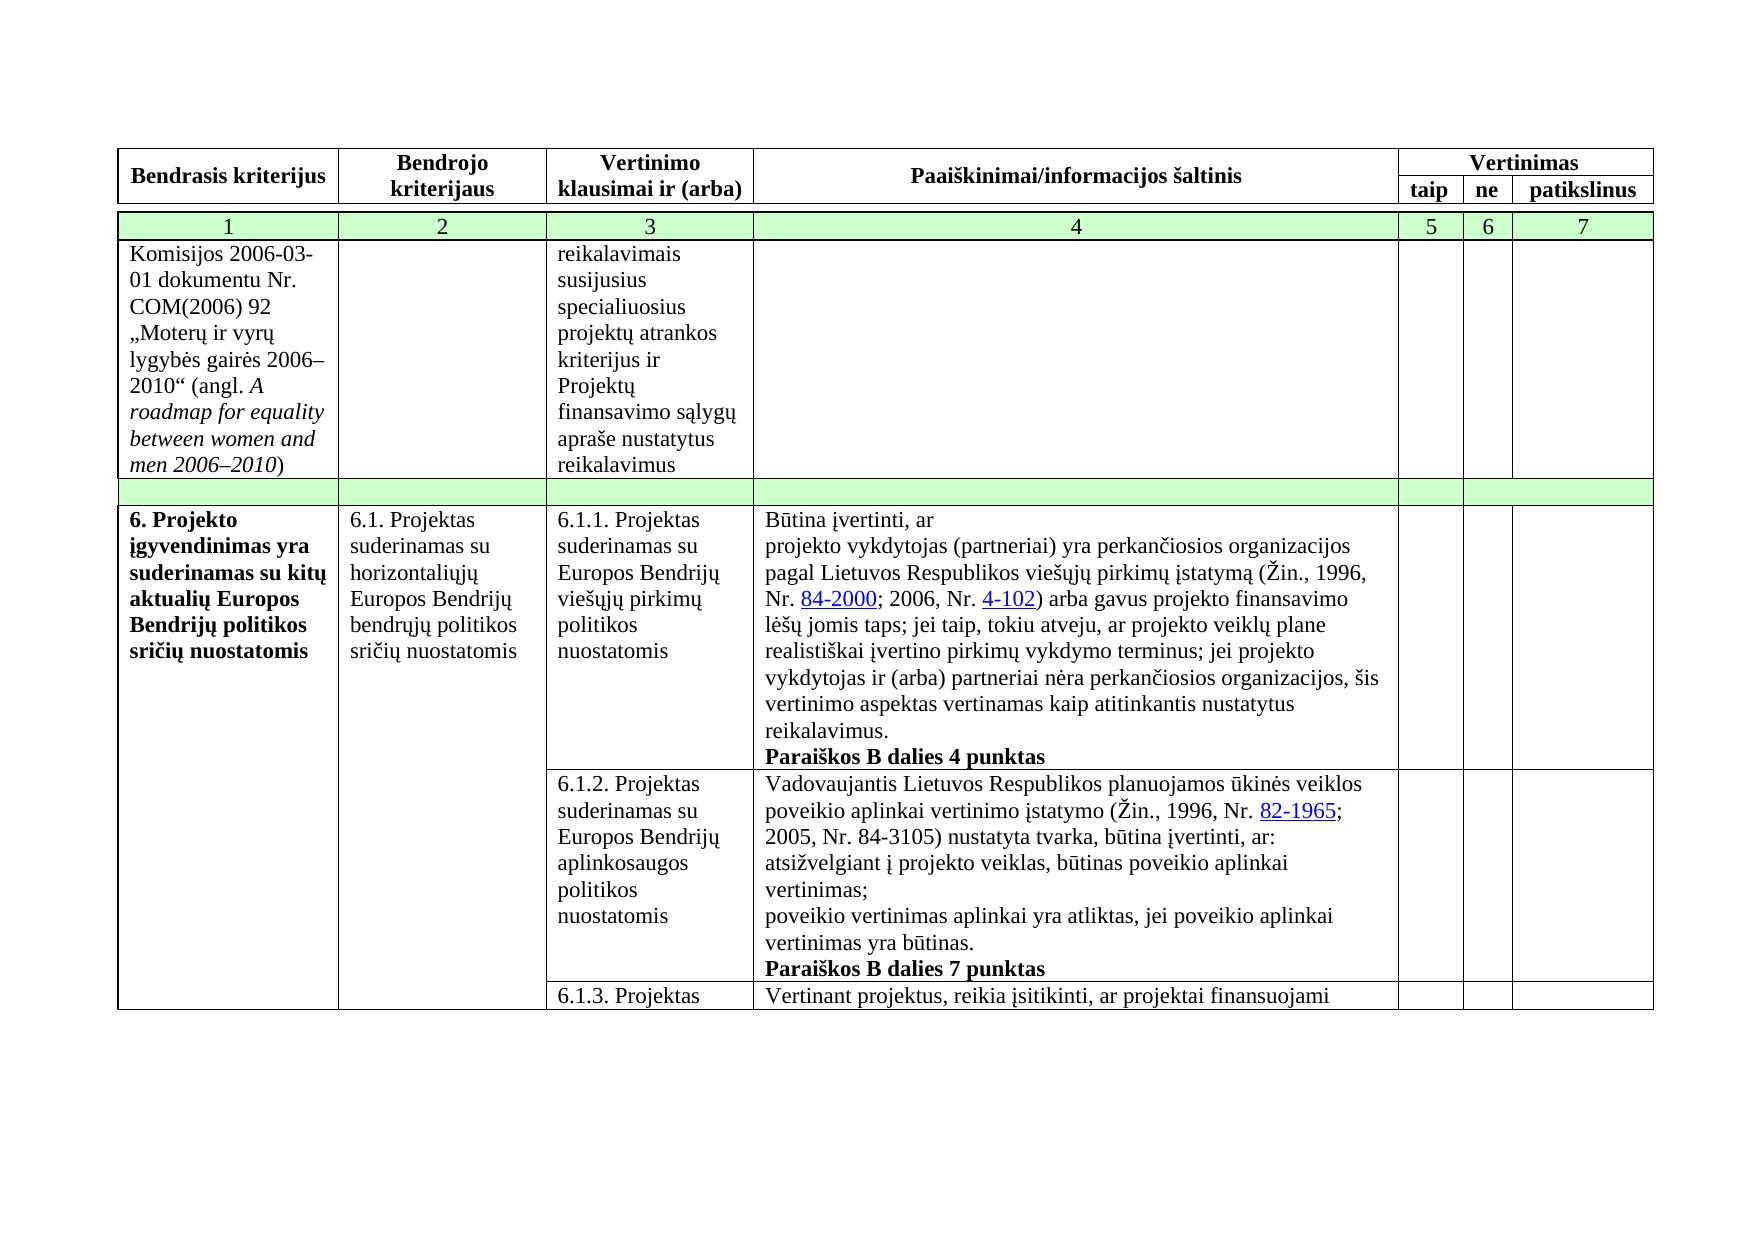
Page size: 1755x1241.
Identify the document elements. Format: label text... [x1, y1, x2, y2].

table_cell Būtina įvertinti, ar projekto vykdytojas (partneriai) yra perkančiosios organizacijos pagal Lietuvos Respublikos viešųjų pirkimų įstatymą (Žin., 1996, Nr. 84-2000; 2006, Nr. 4-102) arba gavus projekto finansavimo lėšų jomis taps; jei taip, tokiu atveju, ar projekto veiklų plane realistiškai įvertino pirkimų vykdymo terminus; jei projekto vykdytojas ir (arba) partneriai nėra perkančiosios organizacijos, šis vertinimo aspektas vertinamas kaip atitinkantis nustatytus reikalavimus. Paraiškos B dalies 4 punktas [754, 506, 1398, 769]
table_cell Vertinant projektus, reikia įsitikinti, ar projektai finansuojami [754, 982, 1398, 1009]
table_cell patikslinus [1513, 176, 1653, 202]
table_cell [547, 479, 753, 505]
table_cell [1399, 204, 1464, 211]
table_cell [1399, 241, 1463, 477]
table_cell [1513, 241, 1653, 477]
table_cell [1464, 506, 1512, 769]
table_cell [1512, 204, 1653, 211]
table_cell [546, 204, 754, 211]
table_cell 4 [754, 213, 1398, 239]
table_cell [118, 204, 338, 211]
table_header Bendrojo kriterijaus vertinimo aspektai [339, 149, 546, 202]
table_cell 2 [339, 213, 546, 239]
table_cell Komisijos 2006-03-01 dokumentu Nr. COM(2006) 92 „Moterų ir vyrų lygybės gairės 2006–2010“ (angl. A roadmap for equality between women and men 2006–2010) [119, 241, 338, 477]
table_cell [1464, 770, 1512, 981]
table_cell 6. Projekto įgyvendinimas yra suderinamas su kitų aktualių Europos Bendrijų politikos sričių nuostatomis [119, 506, 338, 1009]
table_cell [1399, 479, 1463, 505]
table_cell taip [1399, 176, 1463, 202]
table_cell 6.1.3. Projektas [547, 982, 753, 1009]
table_cell [119, 479, 338, 505]
table_cell [1464, 982, 1512, 1009]
table_header Vertinimo klausimai ir (arba) teiginiai [547, 149, 753, 202]
table_header Paaiškinimai/informacijos šaltinis [754, 149, 1398, 202]
table_cell [1464, 204, 1512, 211]
table_cell [754, 204, 1399, 211]
table_cell [754, 241, 1398, 477]
table_cell 6 [1464, 213, 1512, 239]
table_cell [1513, 770, 1653, 981]
table_cell [1513, 982, 1653, 1009]
table_cell [1464, 241, 1512, 477]
table_header Bendrasis kriterijus [119, 149, 338, 202]
table_cell Vadovaujantis Lietuvos Respublikos planuojamos ūkinės veiklos poveikio aplinkai vertinimo įstatymo (Žin., 1996, Nr. 82-1965; 2005, Nr. 84-3105) nustatyta tvarka, būtina įvertinti, ar: atsižvelgiant į projekto veiklas, būtinas poveikio aplinkai vertinimas; poveikio vertinimas aplinkai yra atliktas, jei poveikio aplinkai vertinimas yra būtinas. Paraiškos B dalies 7 punktas [754, 770, 1398, 981]
table_header Vertinimas [1399, 149, 1653, 175]
table_cell [1513, 506, 1653, 769]
table_cell [339, 241, 546, 477]
table_cell 7 [1513, 213, 1653, 239]
table_cell ne [1464, 176, 1512, 202]
table_cell [339, 204, 546, 211]
table_cell 6.1.1. Projektas suderinamas su Europos Bendrijų viešųjų pirkimų politikos nuostatomis [547, 506, 753, 769]
table_cell 1 [119, 213, 338, 239]
table_cell [1399, 506, 1463, 769]
table_cell [754, 479, 1398, 505]
table_cell [339, 479, 546, 505]
table_cell [1399, 982, 1463, 1009]
table_cell [1464, 479, 1653, 505]
table_cell 5 [1399, 213, 1463, 239]
table_cell 6.1. Projektas suderinamas su horizontaliųjų Europos Bendrijų bendrųjų politikos sričių nuostatomis [339, 506, 546, 1009]
table_cell [1399, 770, 1463, 981]
table_cell 6.1.2. Projektas suderinamas su Europos Bendrijų aplinkosaugos politikos nuostatomis [547, 770, 753, 981]
table_cell 3 [547, 213, 753, 239]
table_cell reikalavimais susijusius specialiuosius projektų atrankos kriterijus ir Projektų finansavimo sąlygų apraše nustatytus reikalavimus [547, 241, 753, 477]
